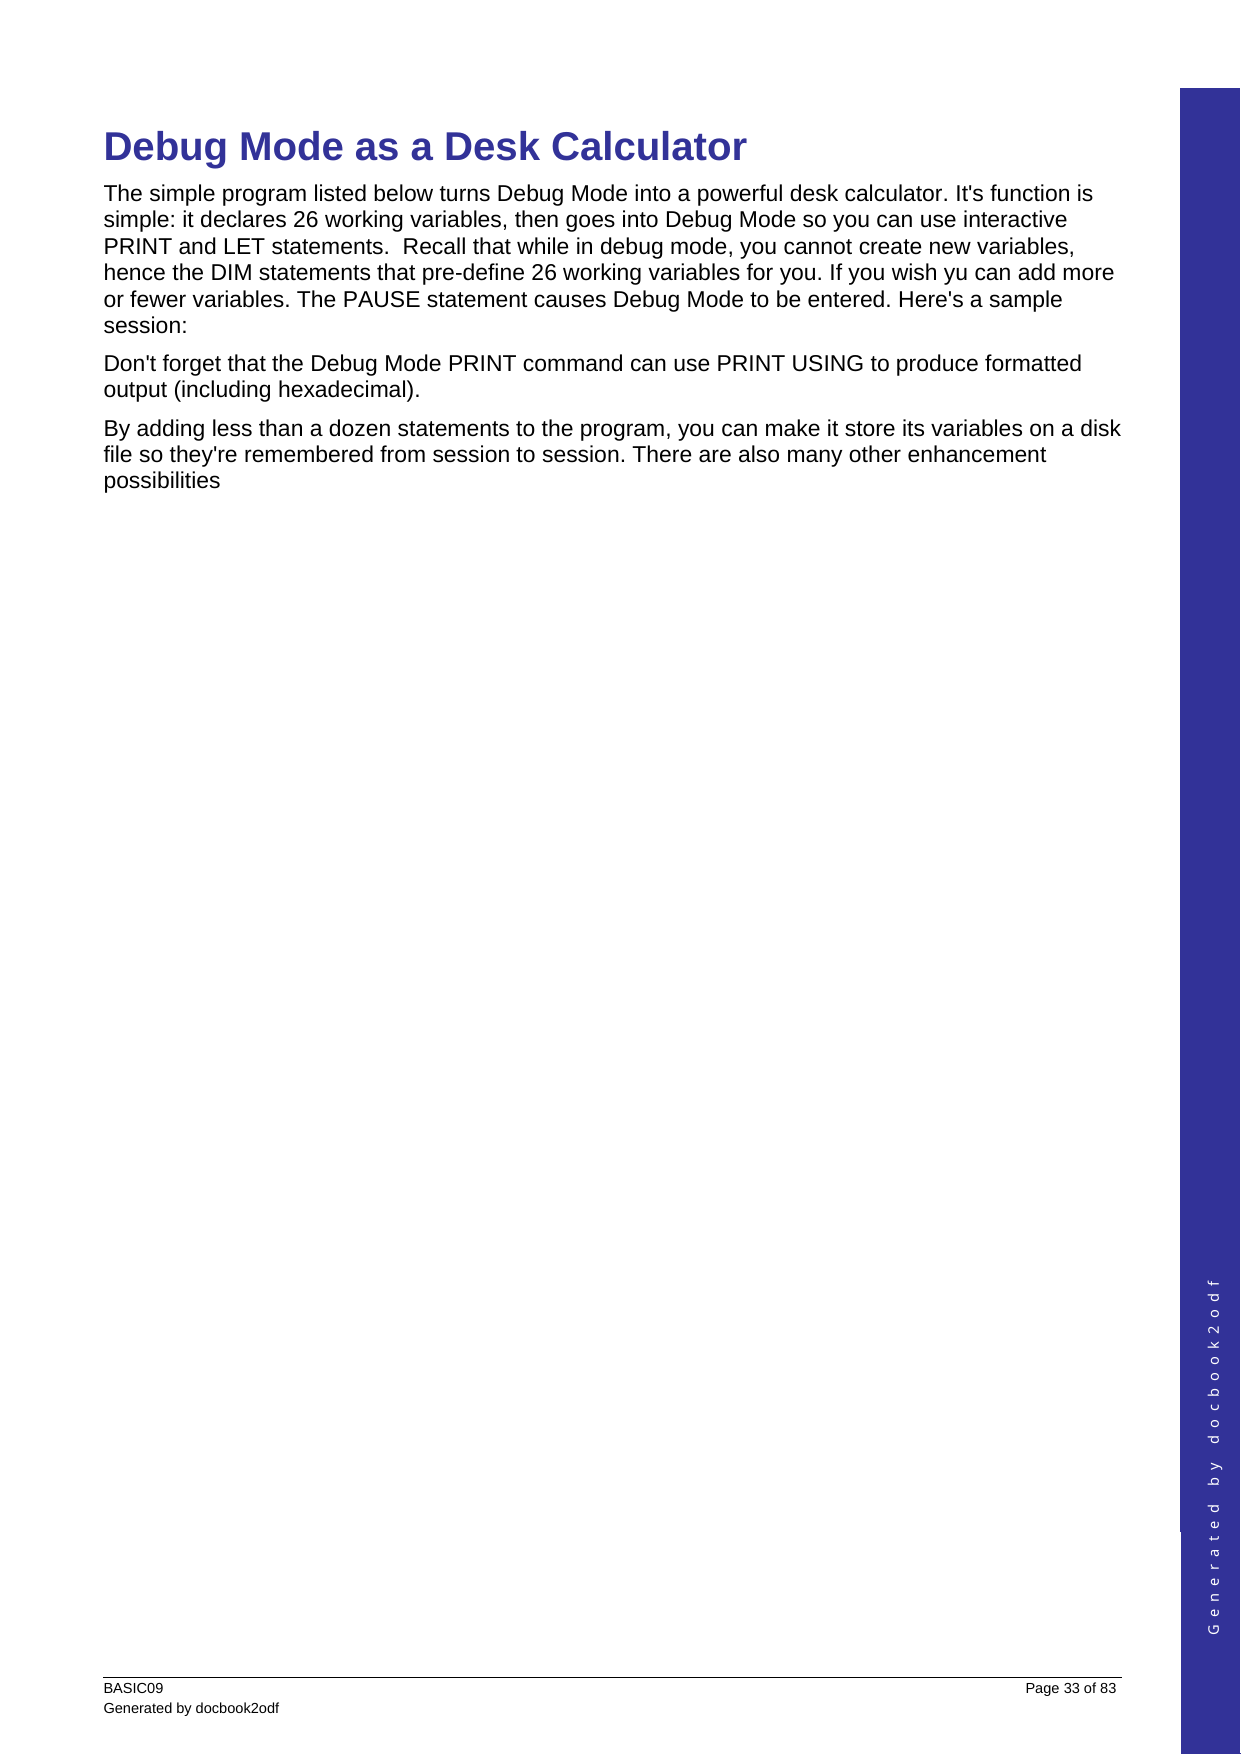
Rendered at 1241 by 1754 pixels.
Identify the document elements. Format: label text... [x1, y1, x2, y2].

text By adding less than a dozen statements to the program, you can make it store its variables on a disk file so they're remembered from session to session. There are also many other enhancement possibilities [103, 414, 1122, 493]
subtitle Debug Mode as a Desk Calculator [103, 122, 1122, 168]
text Don't forget that the Debug Mode PRINT command can use PRINT USING to produce formatted output (including hexadecimal). [103, 350, 1122, 403]
text The simple program listed below turns Debug Mode into a powerful desk calculator. It's function is simple: it declares 26 working variables, then goes into Debug Mode so you can use interactive PRINT and LET statements. PROCEDURE CalculatorDIM a,b,c,d,e,f,g,h,i,j,k,l,mDIM n,o,p,q,r,s,t,u,v,w,x,y,zPAUSEEND Recall that while in debug mode, you cannot create new variables, hence the DIM statements that pre-define 26 working variables for you. If you wish yu can add more or fewer variables. The PAUSE statement causes Debug Mode to be entered. Here's a sample session: B: run calculatorBREAK: PROCEDURE CalculatorD:let x:=12.5D:print sin(pi/2).7071606781D:let y:=exp(4+0.5)D:print x,y12.5 90.0171313D:QB: [103, 180, 1122, 338]
